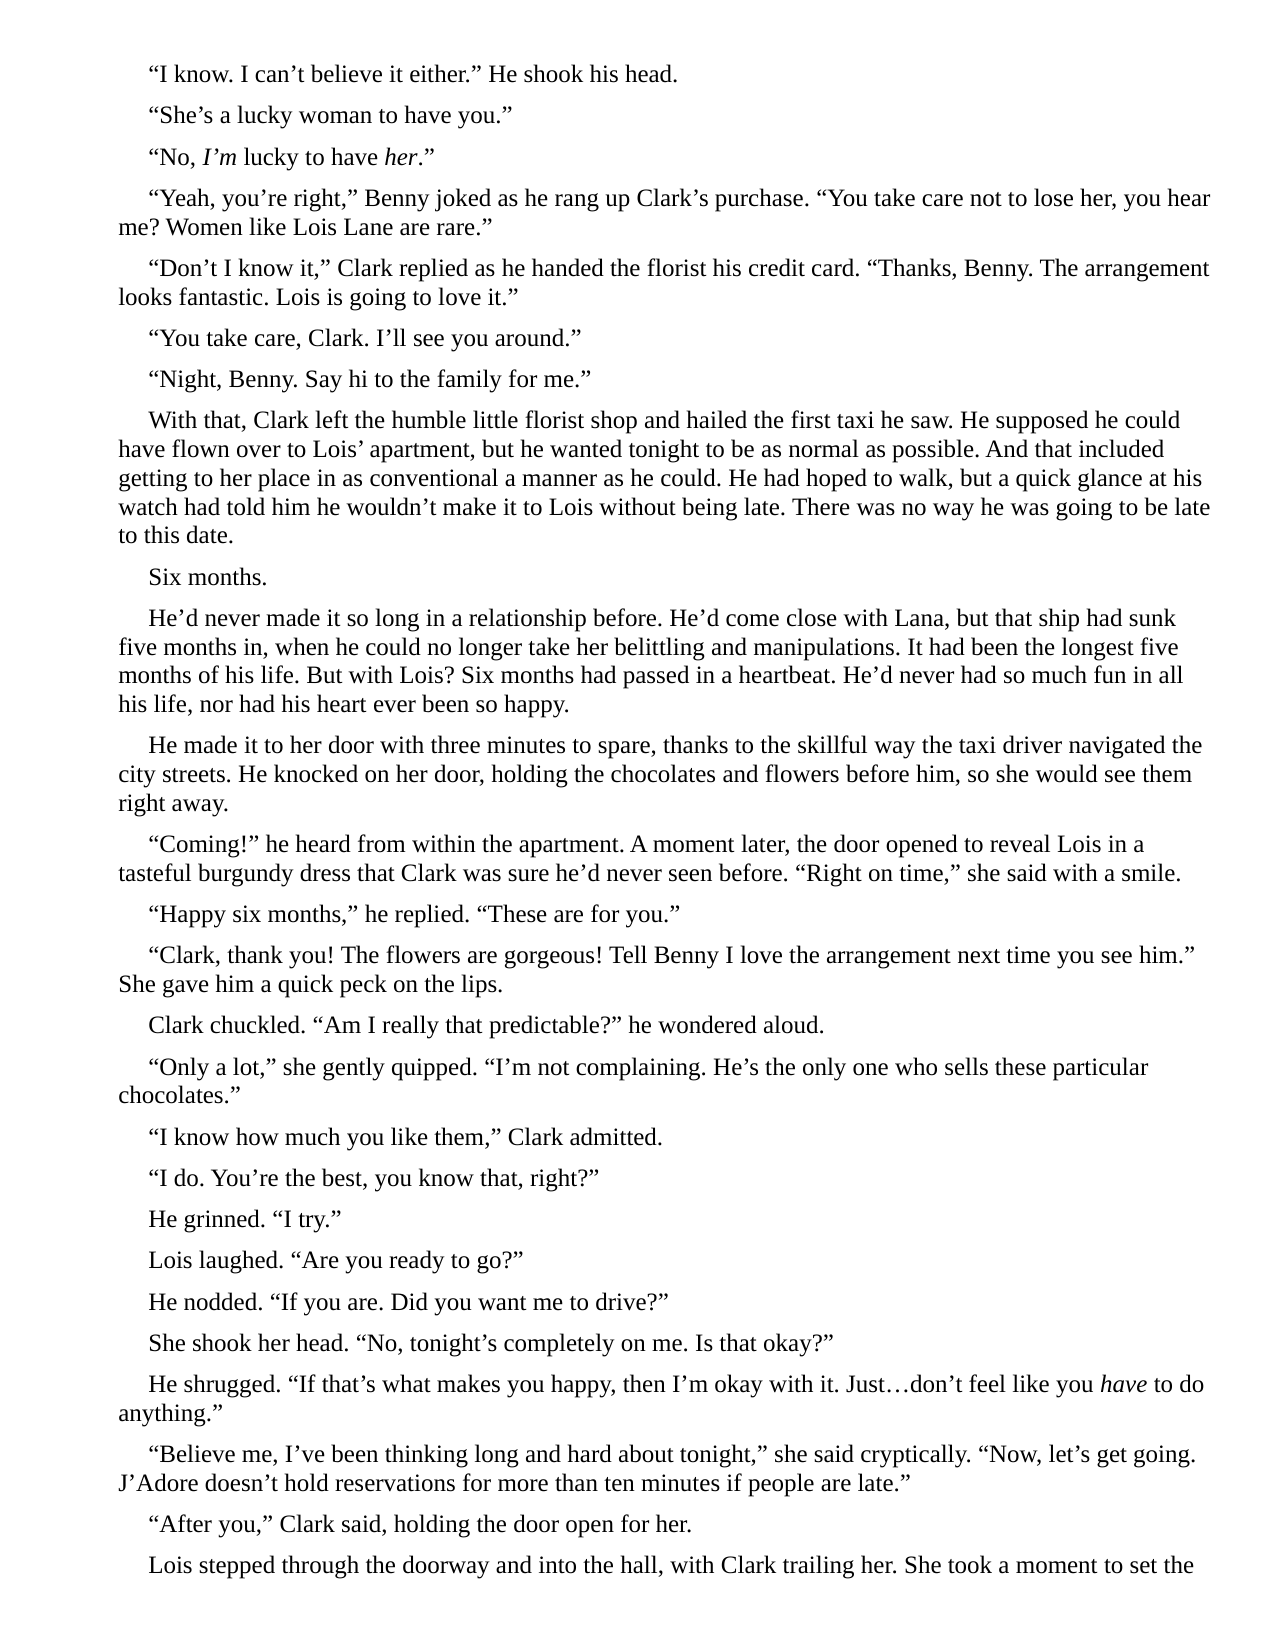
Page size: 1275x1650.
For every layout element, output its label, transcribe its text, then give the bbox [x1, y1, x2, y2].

text “I know how much you like them,” Clark admitted. [118, 1122, 1216, 1150]
text She shook her head. “No, tonight’s completely on me. Is that okay?” [118, 1328, 1216, 1357]
text “Don’t I know it,” Clark replied as he handed the florist his credit card. “Thanks, Benny. The arrangement looks fantastic. Lois is going to love it.” [118, 253, 1216, 310]
text He nodded. “If you are. Did you want me to drive?” [118, 1287, 1216, 1315]
text “She’s a lucky woman to have you.” [118, 100, 1216, 129]
text “After you,” Clark said, holding the door open for her. [118, 1509, 1216, 1538]
text He shrugged. “If that’s what makes you happy, then I’m okay with it. Just…don’t feel like you have to do anything.” [118, 1369, 1216, 1427]
text “Believe me, I’ve been thinking long and hard about tonight,” she said cryptically. “Now, let’s get going. J’Adore doesn’t hold reservations for more than ten minutes if people are late.” [118, 1439, 1216, 1497]
text “Happy six months,” he replied. “These are for you.” [118, 899, 1216, 928]
text “Coming!” he heard from within the apartment. A moment later, the door opened to reveal Lois in a tasteful burgundy dress that Clark was sure he’d never seen before. “Right on time,” she said with a smile. [118, 829, 1216, 887]
text “I know. I can’t believe it either.” He shook his head. [118, 59, 1216, 88]
text He’d never made it so long in a relationship before. He’d come close with Lana, but that ship had sunk five months in, when he could no longer take her belittling and manipulations. It had been the longest five months of his life. But with Lois? Six months had passed in a heartbeat. He’d never had so much fun in all his life, nor had his heart ever been so happy. [118, 603, 1216, 718]
text “I do. You’re the best, you know that, right?” [118, 1163, 1216, 1192]
text With that, Clark left the humble little florist shop and hailed the first taxi he saw. He supposed he could have flown over to Lois’ apartment, but he wanted tonight to be as normal as possible. And that included getting to her place in as conventional a manner as he could. He had hoped to walk, but a quick glance at his watch had told him he wouldn’t make it to Lois without being late. There was no way he was going to be late to this date. [118, 405, 1216, 549]
text “Yeah, you’re right,” Benny joked as he rang up Clark’s purchase. “You take care not to lose her, you hear me? Women like Lois Lane are rare.” [118, 183, 1216, 240]
text Lois stepped through the doorway and into the hall, with Clark trailing her. She took a moment to set the [118, 1550, 1216, 1579]
text Clark chuckled. “Am I really that predictable?” he wondered aloud. [118, 1010, 1216, 1039]
text “Only a lot,” she gently quipped. “I’m not complaining. He’s the only one who sells these particular chocolates.” [118, 1052, 1216, 1109]
text He grinned. “I try.” [118, 1204, 1216, 1233]
text “Night, Benny. Say hi to the family for me.” [118, 364, 1216, 393]
text “No, I’m lucky to have her.” [118, 142, 1216, 170]
text “You take care, Clark. I’ll see you around.” [118, 323, 1216, 352]
text Six months. [118, 562, 1216, 590]
text He made it to her door with three minutes to spare, thanks to the skillful way the taxi driver navigated the city streets. He knocked on her door, holding the chocolates and flowers before him, so she would see them right away. [118, 730, 1216, 817]
text Lois laughed. “Are you ready to go?” [118, 1245, 1216, 1274]
text “Clark, thank you! The flowers are gorgeous! Tell Benny I love the arrangement next time you see him.” She gave him a quick peck on the lips. [118, 940, 1216, 998]
